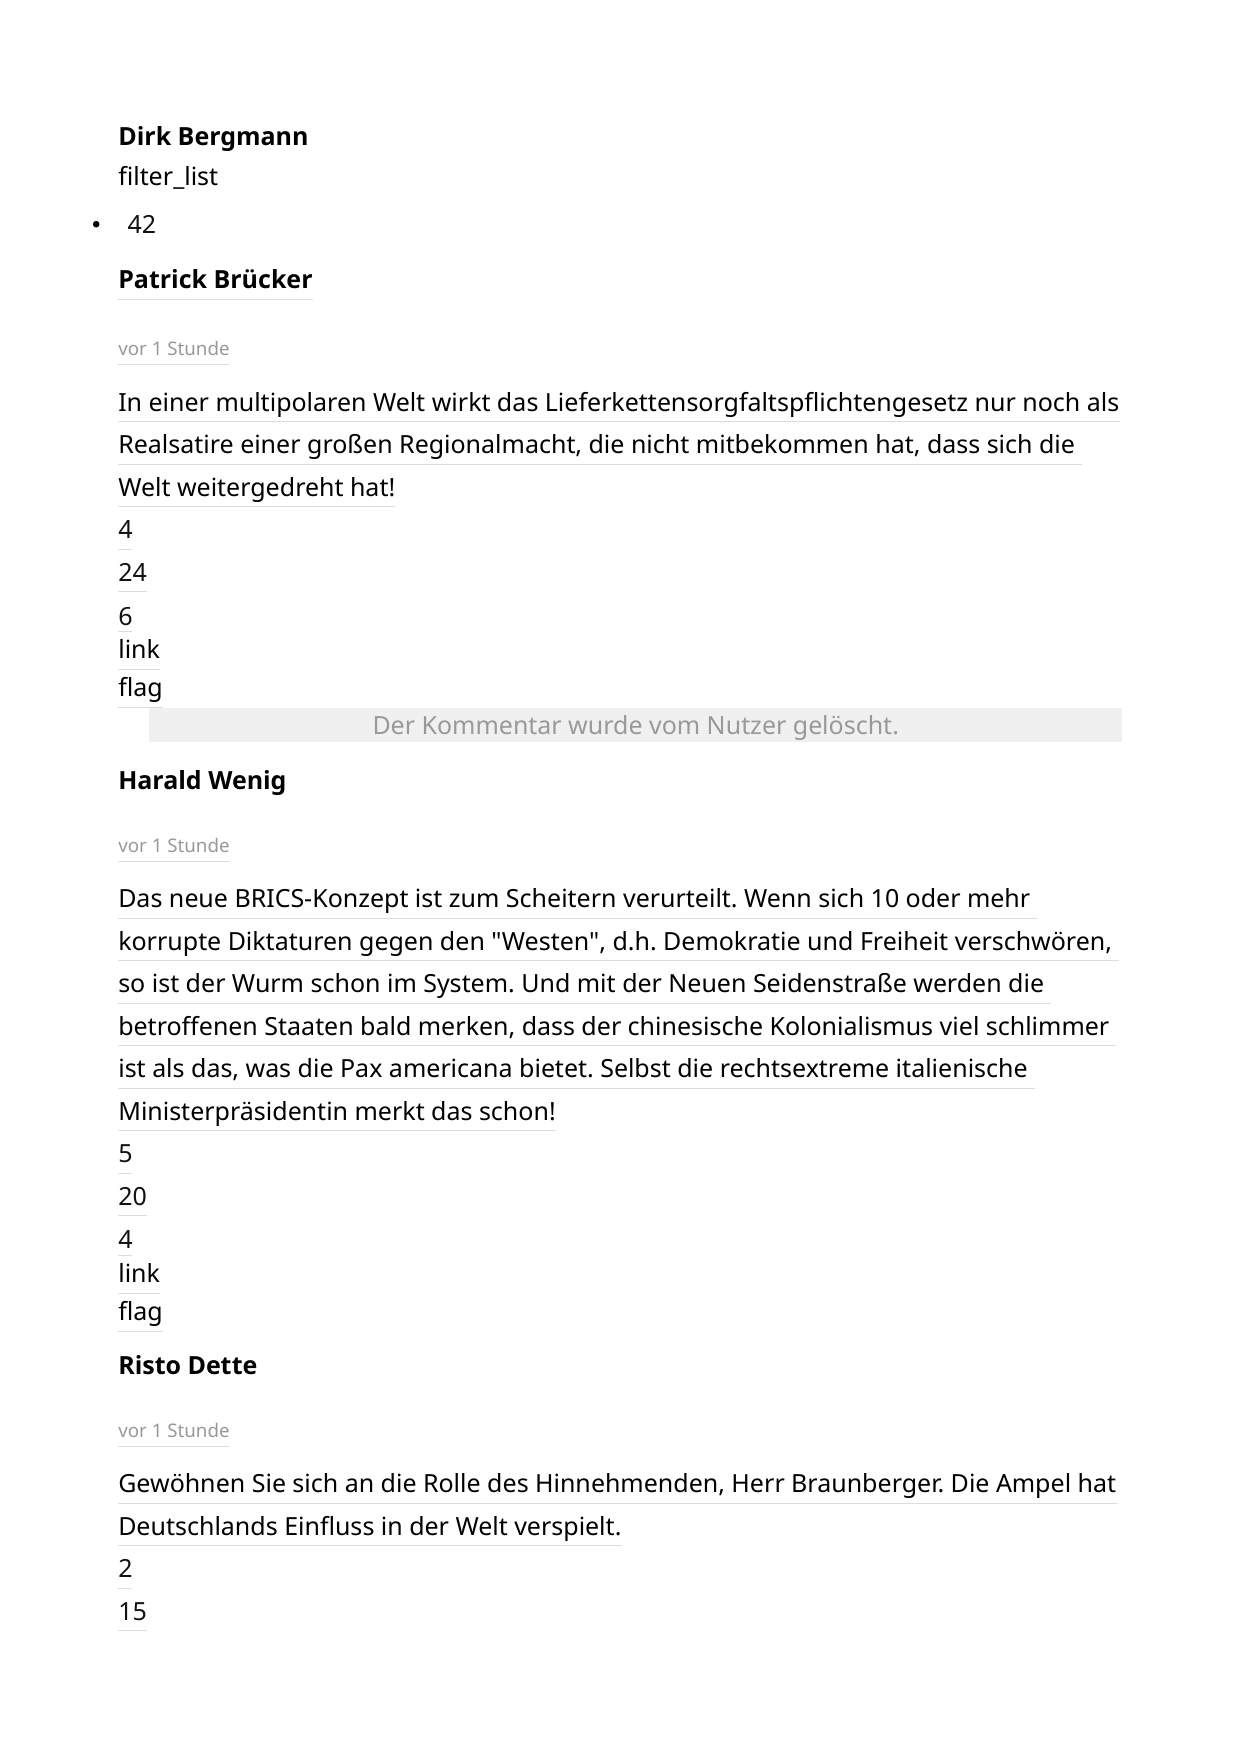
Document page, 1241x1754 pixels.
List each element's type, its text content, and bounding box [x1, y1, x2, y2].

text Das neue BRICS-Konzept ist zum Scheitern verurteilt. Wenn sich 10 oder mehr korrupte Diktaturen gegen den "Westen", d.h. Demokratie und Freiheit verschwören, so ist der Wurm schon im System. Und mit der Neuen Seidenstraße werden die betroffenen Staaten bald merken, dass der chinesische Kolonialismus viel schlimmer ist als das, was die Pax americana bietet. Selbst die rechtsextreme italienische Ministerpräsidentin merkt das schon! [118, 881, 1122, 1131]
text vor 1 Stunde [118, 832, 1117, 862]
text Harald Wenig [118, 763, 1122, 797]
text 4 [118, 512, 1122, 550]
text 6 [118, 597, 1122, 632]
text Risto Dette [118, 1348, 1122, 1382]
text 5 [118, 1136, 1122, 1174]
text 15 [118, 1593, 1122, 1631]
text Patrick Brücker [118, 262, 1122, 300]
text flag [118, 1294, 1122, 1332]
text Gewöhnen Sie sich an die Rolle des Hinnehmenden, Herr Braunberger. Die Ampel hat Deutschlands Einfluss in der Welt verspielt. [118, 1466, 1122, 1546]
text vor 1 Stunde [118, 336, 1117, 365]
text 4 [118, 1221, 1122, 1256]
text filter_list [118, 158, 1122, 192]
text 24 [118, 554, 1122, 592]
text link [118, 1256, 1122, 1294]
text vor 1 Stunde [118, 1417, 1117, 1447]
text In einer multipolaren Welt wirkt das Lieferkettensorgfaltspflichtengesetz nur noch als Realsatire einer großen Regionalmacht, die nicht mitbekommen hat, dass sich die Welt weitergedreht hat! [118, 384, 1122, 507]
text Dirk Bergmann [118, 118, 1122, 152]
text 2 [118, 1551, 1122, 1589]
text 20 [118, 1178, 1122, 1216]
text link [118, 632, 1122, 670]
list 42 [121, 207, 1122, 241]
text Der Kommentar wurde vom Nutzer gelöscht. [149, 708, 1122, 742]
text flag [118, 670, 1122, 708]
